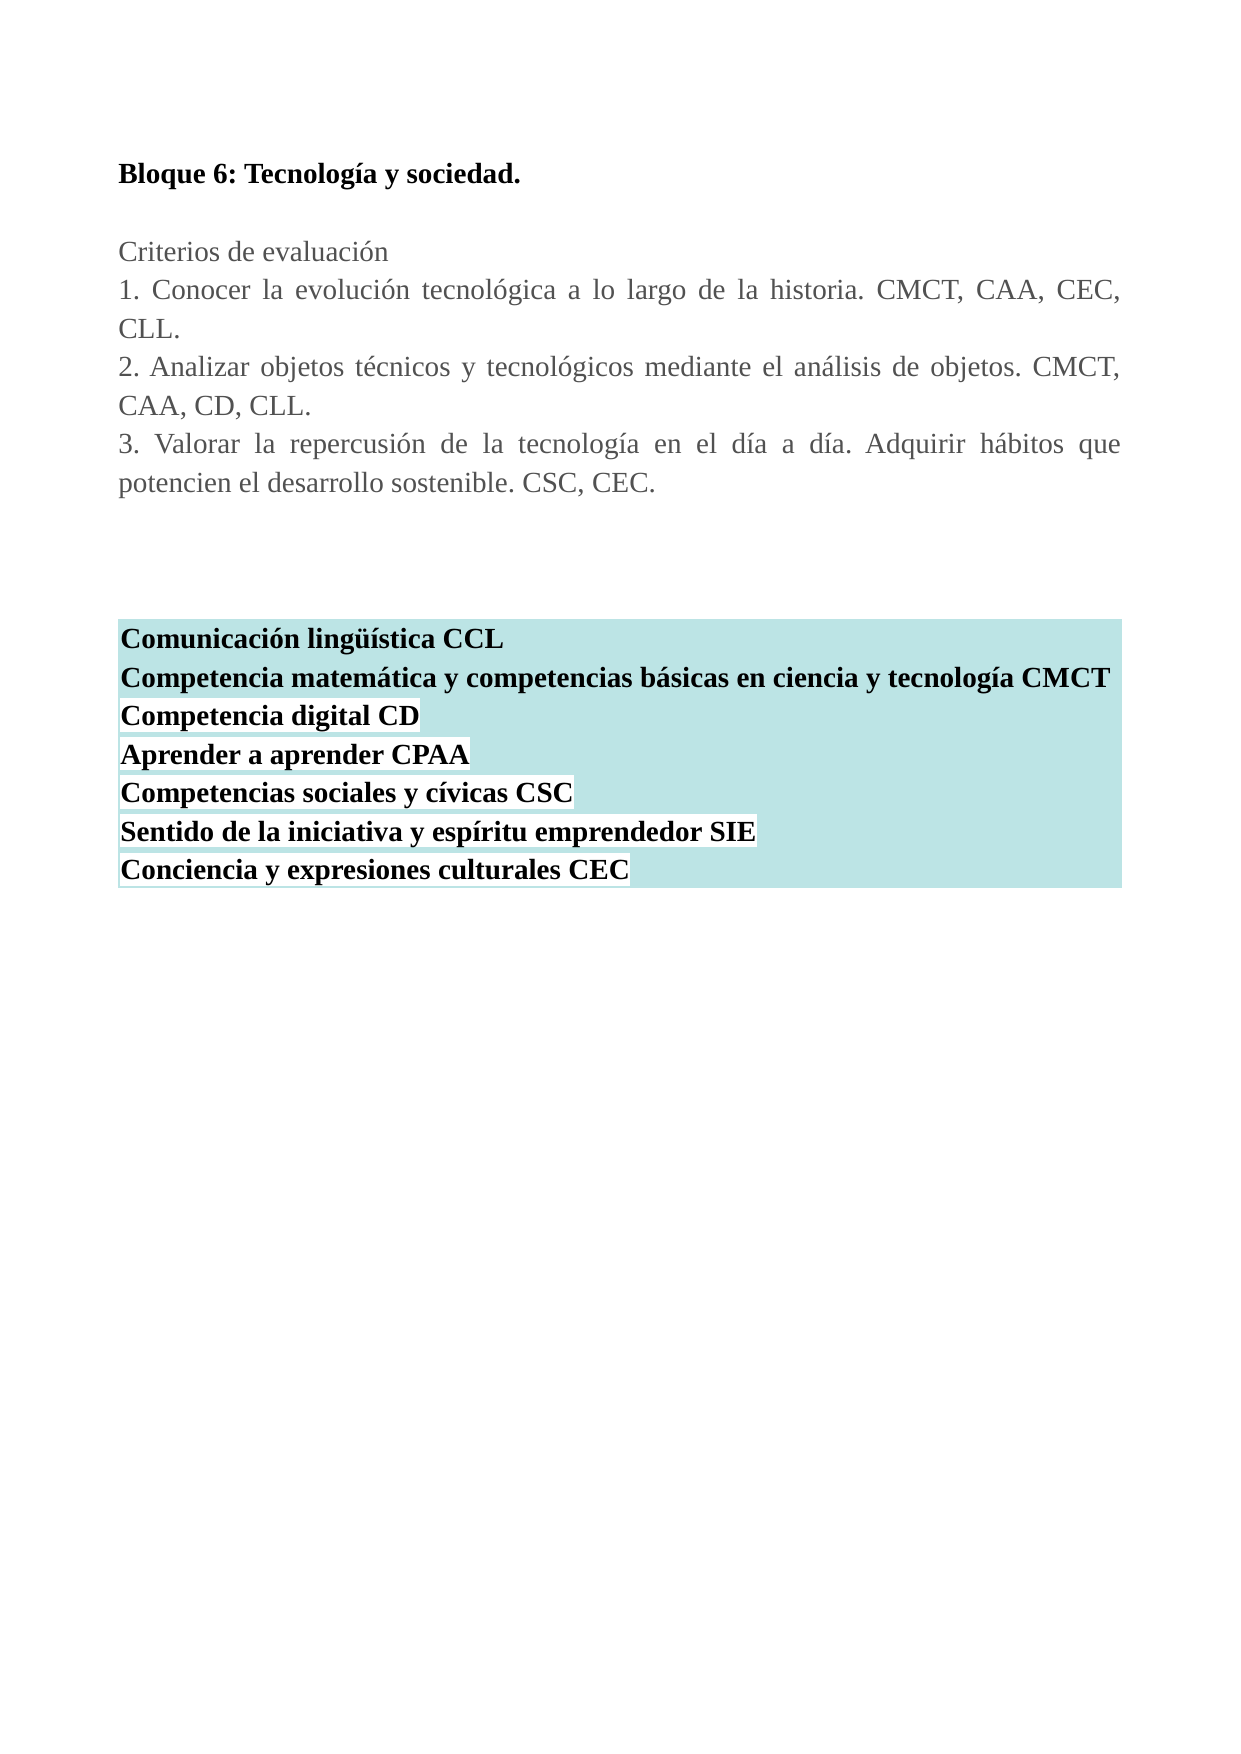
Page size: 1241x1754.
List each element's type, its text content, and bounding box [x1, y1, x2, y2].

text 2. Analizar objetos técnicos y tecnológicos mediante el análisis de objetos. CMCT, CAA, CD, CLL. [118, 349, 1122, 421]
text 1. Conocer la evolución tecnológica a lo largo de la historia. CMCT, CAA, CEC, CLL. [118, 272, 1122, 344]
text Aprender a aprender CPAA [118, 735, 1122, 770]
text Conciencia y expresiones culturales CEC [118, 850, 1122, 888]
text Bloque 6: Tecnología y sociedad. [118, 157, 1122, 190]
text Competencia matemática y competencias básicas en ciencia y tecnología CMCT [118, 658, 1122, 693]
text Competencias sociales y cívicas CSC [118, 773, 1122, 809]
text Criterios de evaluación [118, 234, 1122, 267]
text Sentido de la iniciativa y espíritu emprendedor SIE [118, 812, 1122, 847]
text 3. Valorar la repercusión de la tecnología en el día a día. Adquirir hábitos que potencien el desarrollo sostenible. CSC, CEC. [118, 426, 1122, 498]
text Competencia digital CD [118, 696, 1122, 732]
text Comunicación lingüística CCL [118, 619, 1122, 655]
